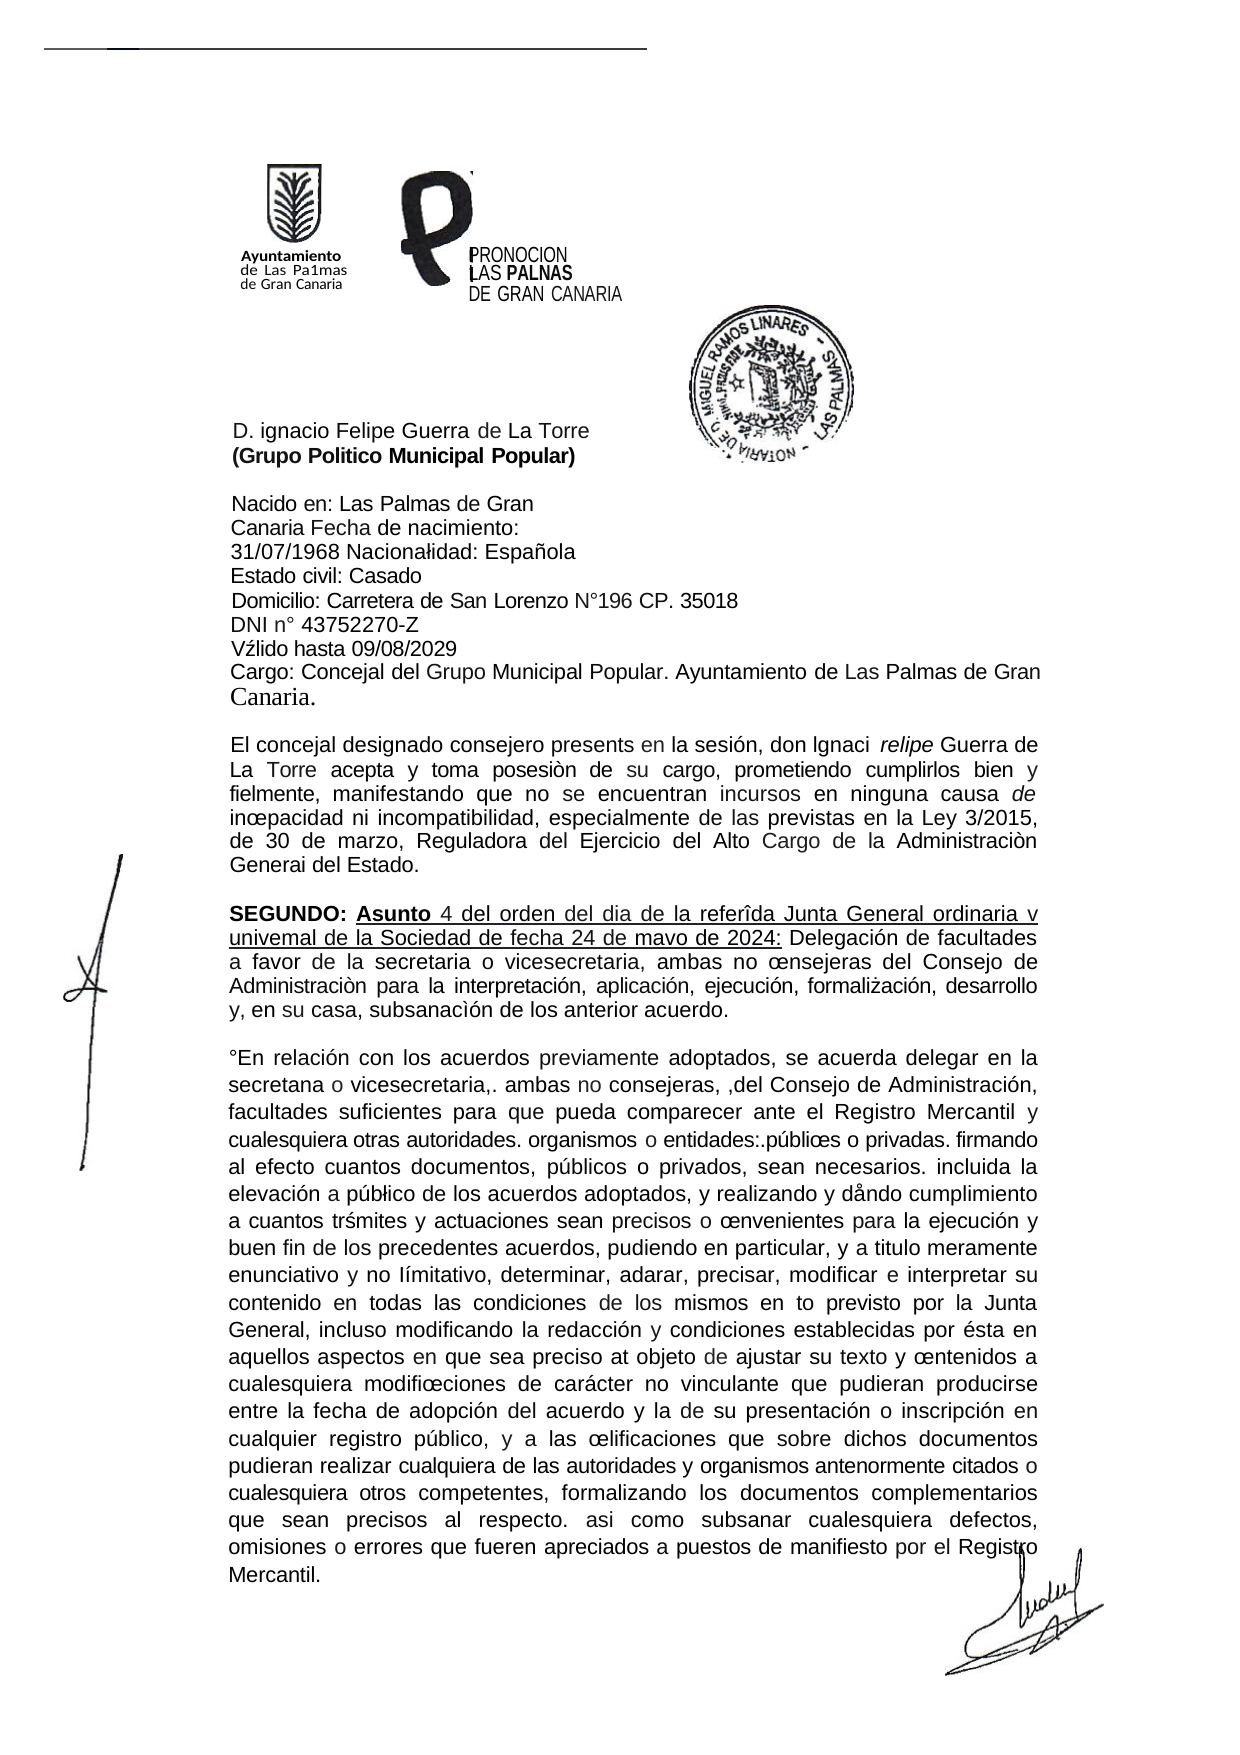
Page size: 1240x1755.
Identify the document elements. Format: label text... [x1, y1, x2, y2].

text Cargo: Concejal del Grupo Municipal Popular. Ayuntamiento de Las Palmas de Gran [230, 662, 1181, 684]
text Estado civil: Casado [230, 564, 1181, 588]
subtitle Canaria. [230, 684, 1181, 711]
text D. ignacio Felipe Guerra de La Torre [232, 418, 688, 443]
text Nacido en: Las Palmas de Gran Canaria Fecha de nacimiento: 31/07/1968 Nacionałidad: Española [230, 492, 607, 564]
text Ayuntamiento de Las Pa1mas de Gran Canaria [240, 250, 347, 293]
text SEGUNDO: Asunto 4 del orden del dia de la referîda Junta General ordinaria v univemal de la Sociedad de fecha 24 de mavo de 2024: Delegación de facultades a favor de la secretaria o vicesecretaria, ambas no œnsejeras del Consejo de Administraciòn para la interpretación, aplicación, ejecución, formaliżación, desarrollo y, en su casa, subsanacìón de los anterior acuerdo. [229, 902, 1038, 1022]
text [854, 418, 1181, 443]
text °En relación con los acuerdos previamente adoptados, se acuerda delegar en la secretana o vicesecretaria,. ambas no consejeras, ,del Consejo de Administración, facultades suficientes para que pueda comparecer ante el Registro Mercantil y cualesquiera otras autoridades. organismos o entidades:.públiœs o privadas. firmando al efecto cuantos documentos, públicos o privados, sean necesarios. incluida la elevación a púbłico de los acuerdos adoptados, y realizando y dåndo cumplimiento a cuantos trśmites y actuaciones sean precisos o œnvenientes para la ejecución y buen fin de los precedentes acuerdos, pudiendo en particular, y a titulo meramente enunciativo y no Iímitativo, determinar, adarar, precisar, modificar e interpretar su contenido en todas las condiciones de los mismos en to previsto por la Junta General, incluso modificando la redacción y condiciones establecidas por ésta en aquellos aspectos en que sea preciso at objeto de ajustar su texto y œntenidos a cualesquiera modifiœciones de carácter no vinculante que pudieran producirse entre la fecha de adopción del acuerdo y la de su presentación o inscripción en cualquier registro público, y a las œlificaciones que sobre dichos documentos pudieran realizar cualquiera de las autoridades y organismos antenormente citados o cualesquiera otros competentes, formalizando los documentos complementarios que sean precisos al respecto. asi como subsanar cualesquiera defectos, omisiones o errores que fueren apreciados a puestos de manifiesto por el Registro Mercantil. [228, 1045, 1038, 1587]
text El concejal designado consejero presents en la sesión, don lgnaci relipe Guerra de La Torre acepta y toma posesiòn de su cargo, prometiendo cumplirlos bien y fielmente, manifestando que no se encuentran incursos en ninguna causa de inœpacidad ni incompatibilidad, especialmente de las previstas en la Ley 3/2015, de 30 de marzo, Reguladora del Ejercicio del Alto Cargo de la Administraciòn Generai del Estado. [229, 734, 1038, 877]
text Domicilio: Carretera de San Lorenzo N°196 CP. 35018 DNI n° 43752270-Z [230, 589, 759, 637]
text Vźlido hasta 09/08/2029 [231, 637, 1181, 662]
subtitle (Grupo Politico Municipal Popular) [232, 443, 1181, 468]
text DE GRAN CANARIA [468, 285, 1181, 306]
text PRONOCION LAS PALNAS [473, 247, 598, 285]
